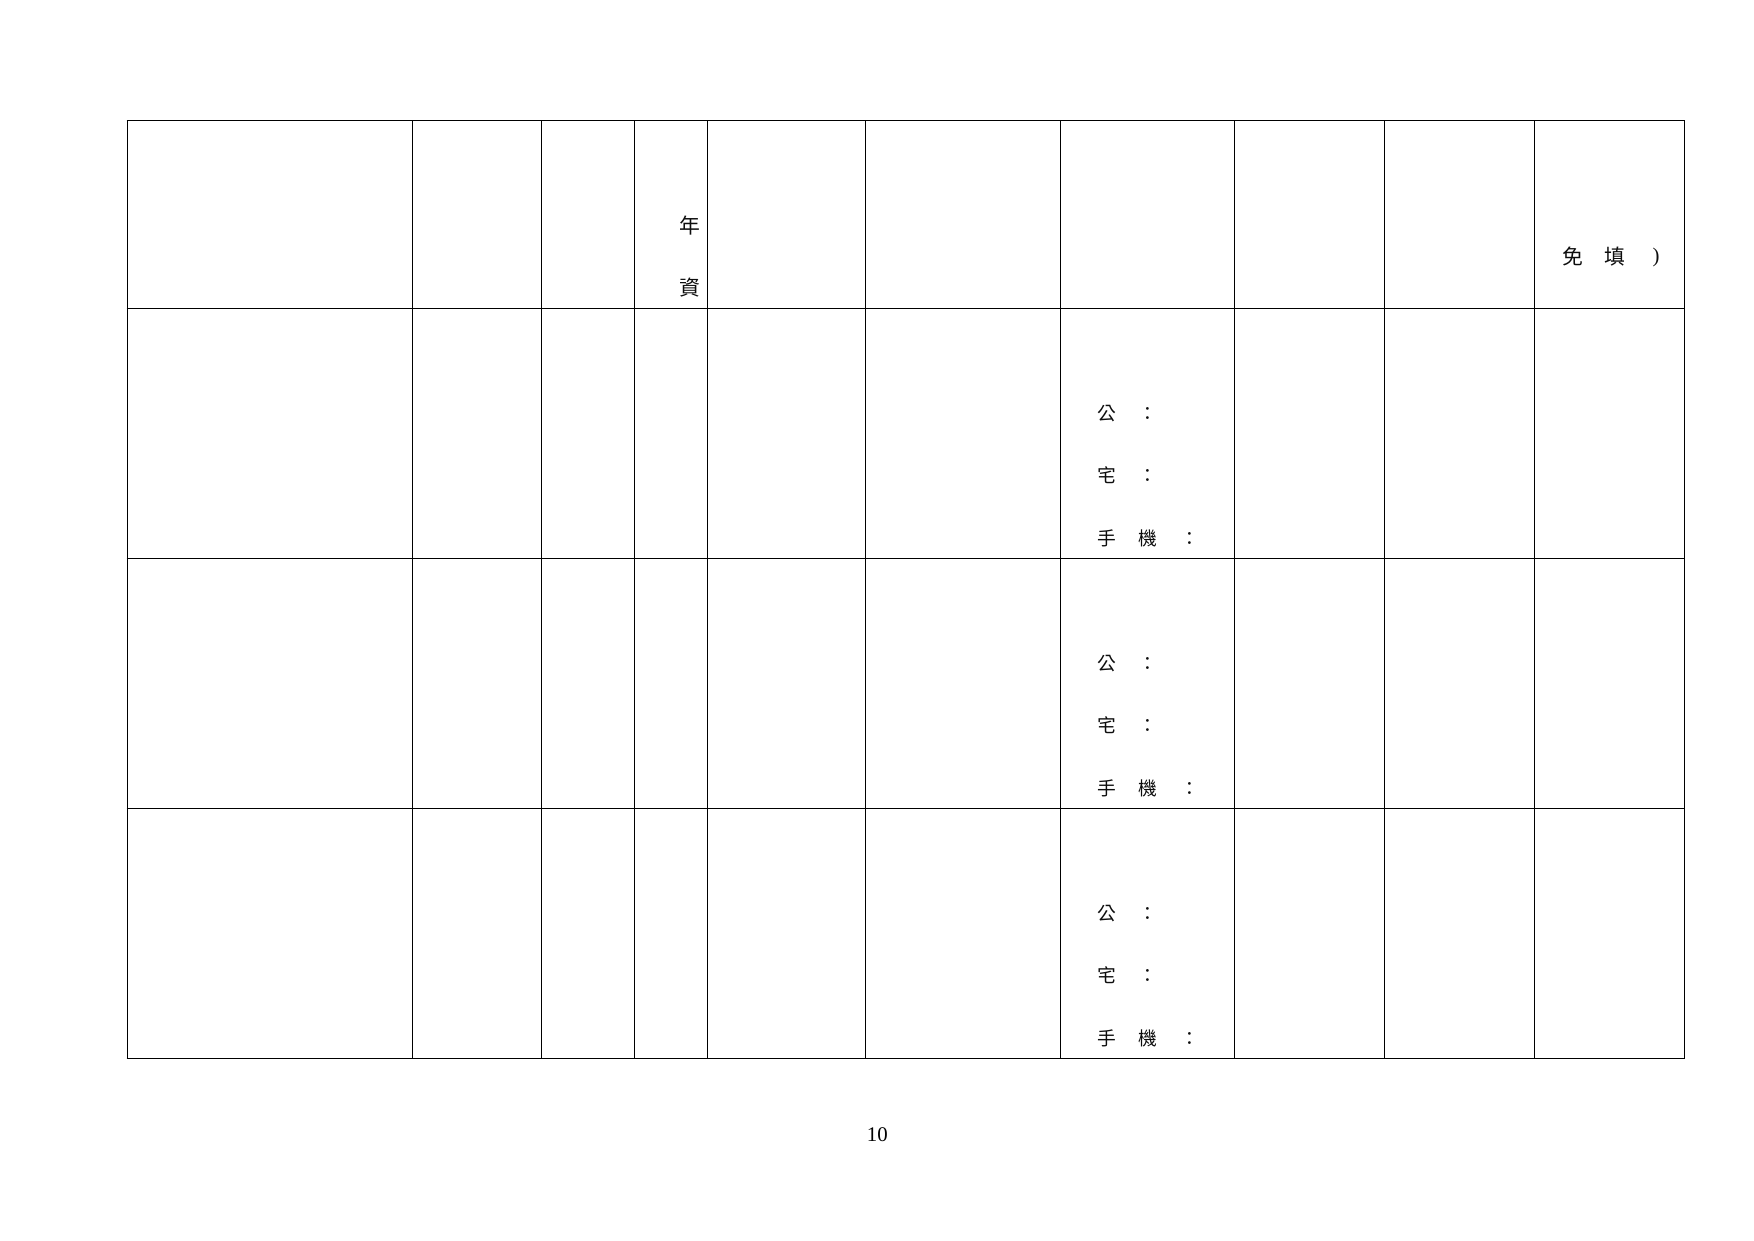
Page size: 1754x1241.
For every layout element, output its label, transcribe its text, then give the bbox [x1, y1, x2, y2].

table_cell [1235, 309, 1384, 558]
table_header [413, 121, 541, 308]
table_cell [1235, 559, 1384, 808]
table_cell [708, 809, 865, 1058]
table_header 免填) [1535, 121, 1684, 308]
table_header [708, 121, 865, 308]
table_header [128, 121, 412, 308]
table_cell [542, 559, 634, 808]
table_cell [1385, 309, 1534, 558]
table_cell [1535, 809, 1684, 1058]
table_cell [413, 309, 541, 558]
table_header [542, 121, 634, 308]
table_cell [635, 809, 707, 1058]
table_cell [413, 809, 541, 1058]
table_cell [1385, 559, 1534, 808]
table_cell [1535, 559, 1684, 808]
table_header [1061, 121, 1234, 308]
table_header [1235, 121, 1384, 308]
table_header [866, 121, 1060, 308]
table_cell 公： 宅： 手機： [1061, 309, 1234, 558]
table_header [1385, 121, 1534, 308]
table_cell [542, 809, 634, 1058]
table_cell [542, 309, 634, 558]
table_cell [1235, 809, 1384, 1058]
table_cell [128, 309, 412, 558]
table_cell [866, 309, 1060, 558]
table_header 年資 [635, 121, 707, 308]
table_cell [128, 559, 412, 808]
table_cell [1535, 309, 1684, 558]
table_cell [1385, 809, 1534, 1058]
table_cell [866, 809, 1060, 1058]
table_cell 公： 宅： 手機： [1061, 559, 1234, 808]
table_cell [708, 309, 865, 558]
table_cell [635, 309, 707, 558]
table_cell [128, 809, 412, 1058]
table_cell 公： 宅： 手機： [1061, 809, 1234, 1058]
table_cell [866, 559, 1060, 808]
table_cell [635, 559, 707, 808]
table_cell [708, 559, 865, 808]
table_cell [413, 559, 541, 808]
